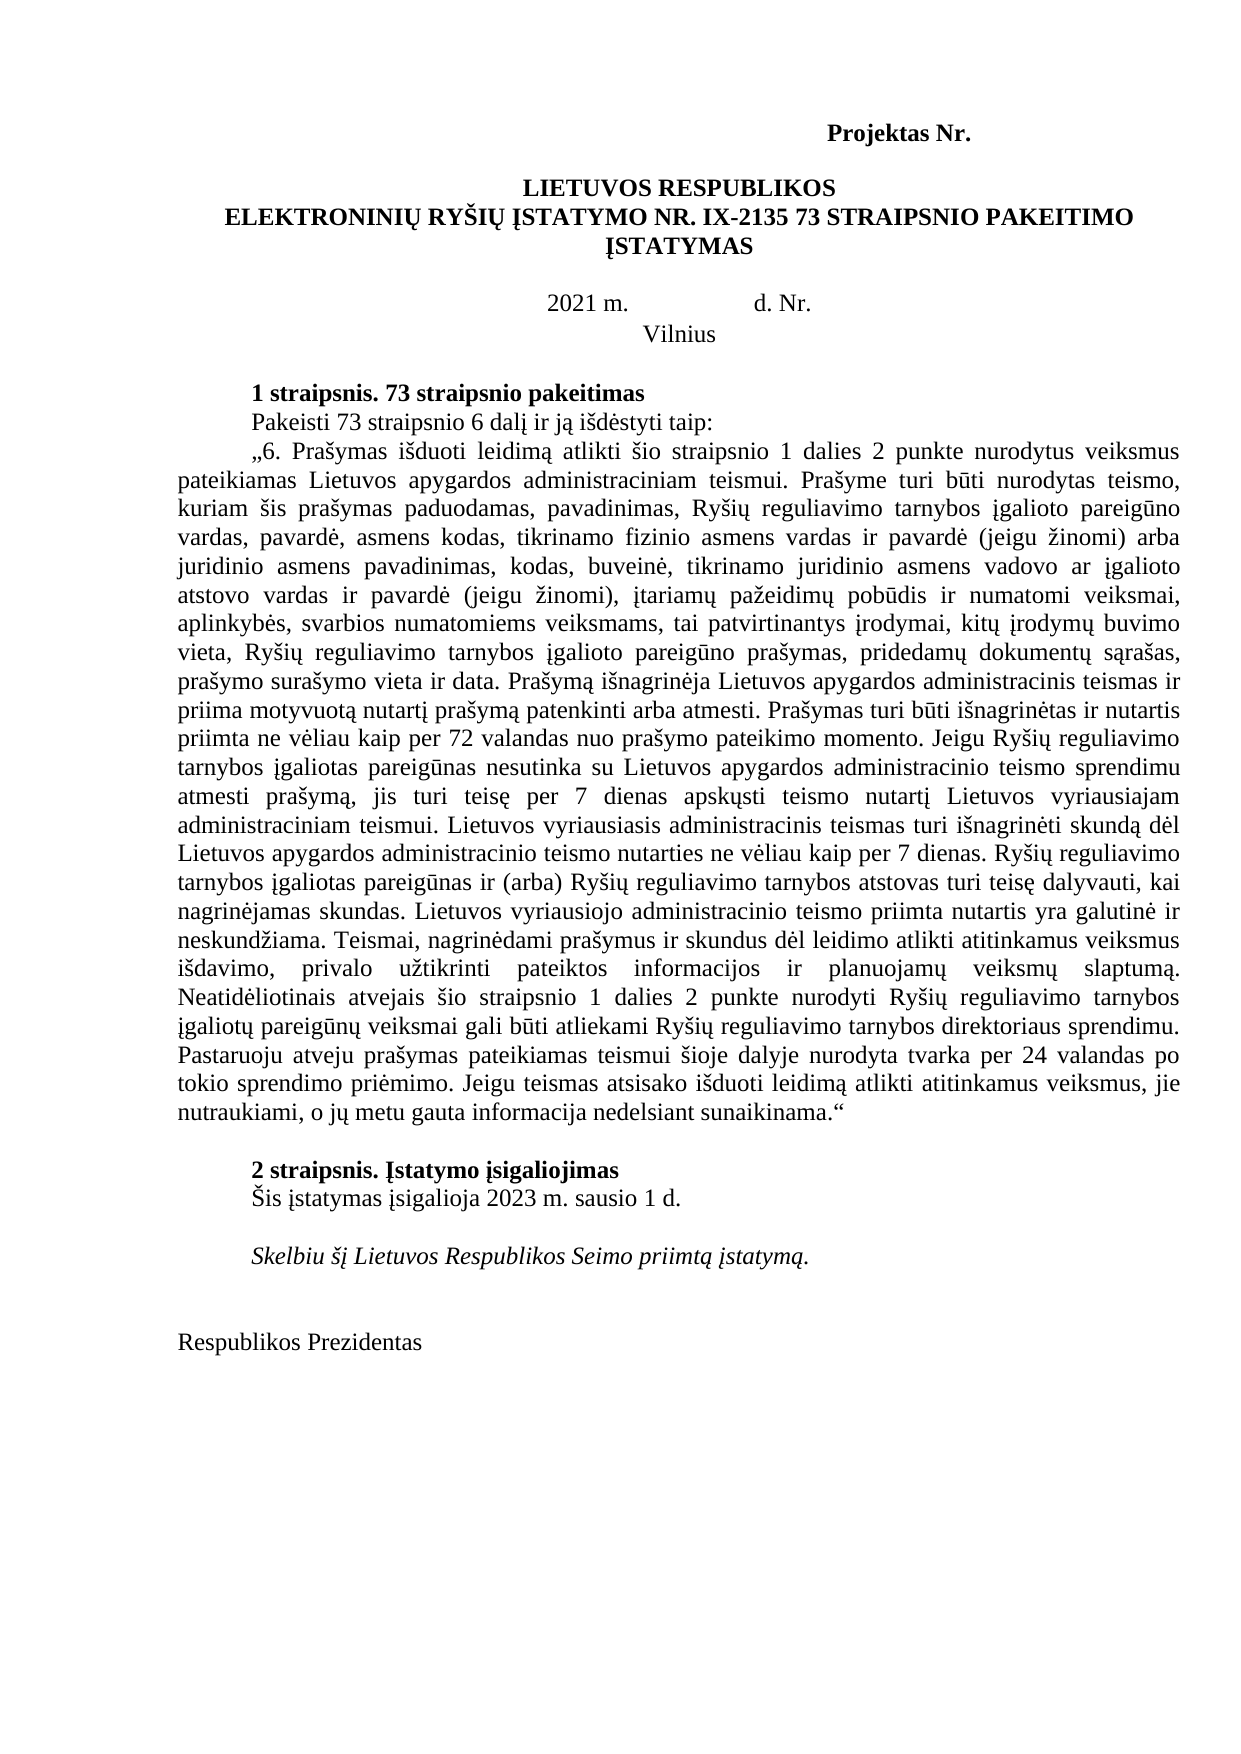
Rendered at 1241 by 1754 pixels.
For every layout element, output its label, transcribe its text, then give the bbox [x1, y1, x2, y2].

text Šis įstatymas įsigalioja 2023 m. sausio 1 d. [177, 1183, 1181, 1212]
text 1 straipsnis. 73 straipsnio pakeitimas [177, 378, 1181, 407]
text ELEKTRONINIŲ RYŠIŲ ĮSTATYMO NR. IX-2135 73 STRAIPSNIO PAKEITIMO [177, 202, 1181, 231]
text „6. Prašymas išduoti leidimą atlikti šio straipsnio 1 dalies 2 punkte nurodytus veiksmus pateikiamas Lietuvos apygardos administraciniam teismui. Prašyme turi būti nurodytas teismo, kuriam šis prašymas paduodamas, pavadinimas, Ryšių reguliavimo tarnybos įgalioto pareigūno vardas, pavardė, asmens kodas, tikrinamo fizinio asmens vardas ir pavardė (jeigu žinomi) arba juridinio asmens pavadinimas, kodas, buveinė, tikrinamo juridinio asmens vadovo ar įgalioto atstovo vardas ir pavardė (jeigu žinomi), įtariamų pažeidimų pobūdis ir numatomi veiksmai, aplinkybės, svarbios numatomiems veiksmams, tai patvirtinantys įrodymai, kitų įrodymų buvimo vieta, Ryšių reguliavimo tarnybos įgalioto pareigūno prašymas, pridedamų dokumentų sąrašas, prašymo surašymo vieta ir data. Prašymą išnagrinėja Lietuvos apygardos administracinis teismas ir priima motyvuotą nutartį prašymą patenkinti arba atmesti. Prašymas turi būti išnagrinėtas ir nutartis priimta ne vėliau kaip per 72 valandas nuo prašymo pateikimo momento. Jeigu Ryšių reguliavimo tarnybos įgaliotas pareigūnas nesutinka su Lietuvos apygardos administracinio teismo sprendimu atmesti prašymą, jis turi teisę per 7 dienas apskųsti teismo nutartį Lietuvos vyriausiajam administraciniam teismui. Lietuvos vyriausiasis administracinis teismas turi išnagrinėti skundą dėl Lietuvos apygardos administracinio teismo nutarties ne vėliau kaip per 7 dienas. Ryšių reguliavimo tarnybos įgaliotas pareigūnas ir (arba) Ryšių reguliavimo tarnybos atstovas turi teisę dalyvauti, kai nagrinėjamas skundas. Lietuvos vyriausiojo administracinio teismo priimta nutartis yra galutinė ir neskundžiama. Teismai, nagrinėdami prašymus ir skundus dėl leidimo atlikti atitinkamus veiksmus išdavimo, privalo užtikrinti pateiktos informacijos ir planuojamų veiksmų slaptumą. Neatidėliotinais atvejais šio straipsnio 1 dalies 2 punkte nurodyti Ryšių reguliavimo tarnybos įgaliotų pareigūnų veiksmai gali būti atliekami Ryšių reguliavimo tarnybos direktoriaus sprendimu. Pastaruoju atveju prašymas pateikiamas teismui šioje dalyje nurodyta tvarka per 24 valandas po tokio sprendimo priėmimo. Jeigu teismas atsisako išduoti leidimą atlikti atitinkamus veiksmus, jie nutraukiami, o jų metu gauta informacija nedelsiant sunaikinama.“ [177, 436, 1181, 1126]
text 2021 m. d. Nr. [177, 288, 1181, 317]
text Vilnius [177, 319, 1181, 348]
text LIETUVOS RESPUBLIKOS [177, 173, 1181, 202]
text Pakeisti 73 straipsnio 6 dalį ir ją išdėstyti taip: [177, 407, 1181, 436]
text Projektas Nr. [177, 118, 1181, 147]
text Respublikos Prezidentas [177, 1327, 1181, 1356]
text ĮSTATYMAS [177, 231, 1181, 259]
text Skelbiu šį Lietuvos Respublikos Seimo priimtą įstatymą. [177, 1241, 1181, 1270]
text 2 straipsnis. Įstatymo įsigaliojimas [177, 1155, 1181, 1183]
